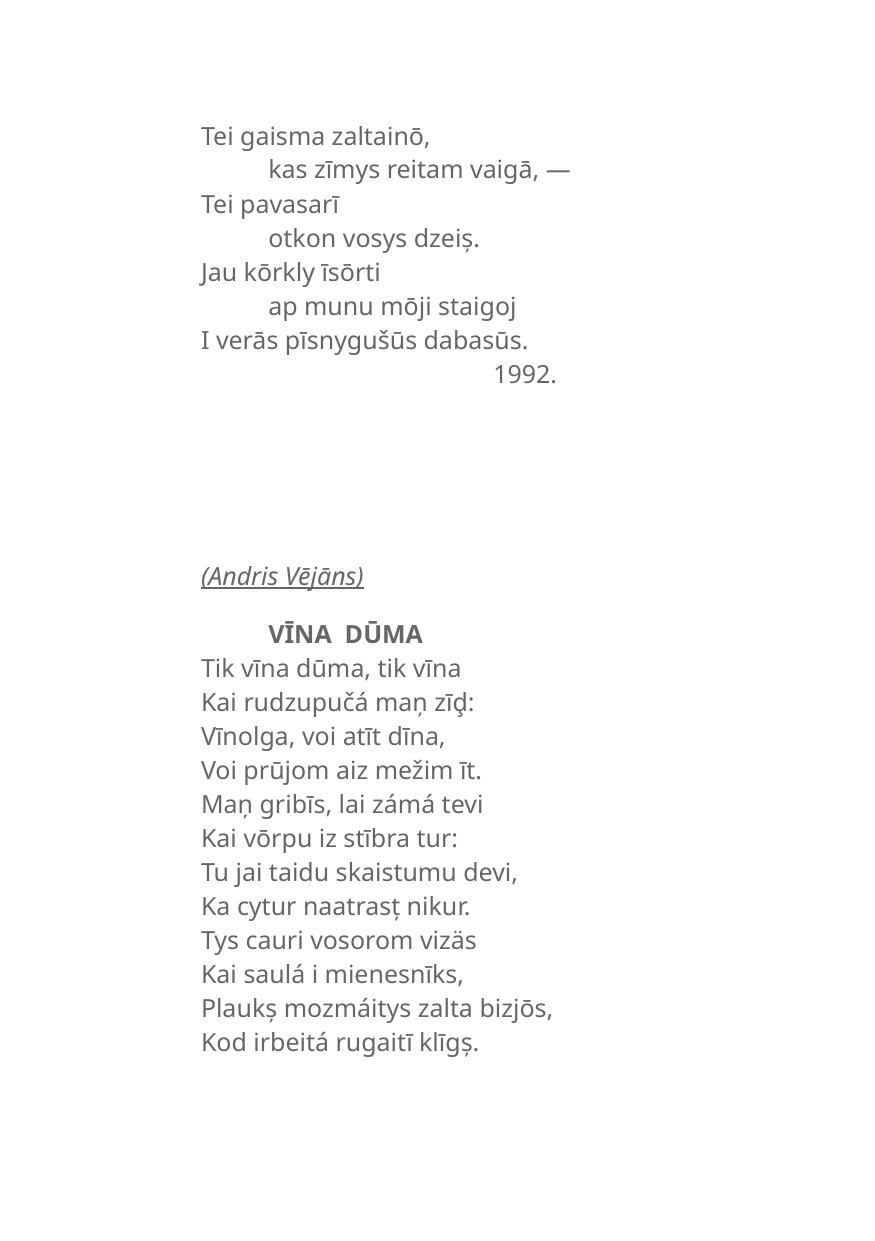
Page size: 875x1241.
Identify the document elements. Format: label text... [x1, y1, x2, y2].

text 1992. [201, 357, 756, 391]
text Tei gaisma zaltainō, [201, 118, 756, 152]
text otkon vosys dzeiș. [201, 220, 756, 254]
text Kai saulá i mienesnīks, [201, 957, 756, 991]
text Jau kōrkly īsōrti [201, 254, 756, 288]
text Tik vīna dūma, tik vīna [201, 650, 756, 684]
text (Andris Vējāns) [201, 558, 756, 592]
text Plaukș mozmáitys zalta bizjōs, [201, 991, 756, 1025]
text Voi prūjom aiz mežim īt. [201, 753, 756, 787]
text Tys cauri vosorom vizäs [201, 923, 756, 957]
text Tu jai taidu skaistumu devi, [201, 855, 756, 889]
text Ka cytur naatrasț nikur. [201, 889, 756, 923]
text Kai vōrpu iz stībra tur: [201, 821, 756, 855]
text VĪNA DŪMA [201, 616, 756, 650]
text Tei pavasarī [201, 186, 756, 220]
text Kod irbeitá rugaitī klīgș. [201, 1025, 756, 1059]
text Maņ gribīs, lai zámá tevi [201, 787, 756, 821]
text I verās pīsnygušūs dabasūs. [201, 322, 756, 357]
text kas zīmys reitam vaigā, — [201, 152, 756, 186]
text ap munu mōji staigoj [201, 288, 756, 322]
text Kai rudzupučá maņ zīḑ: [201, 684, 756, 718]
text Vīnolga, voi atīt dīna, [201, 718, 756, 753]
